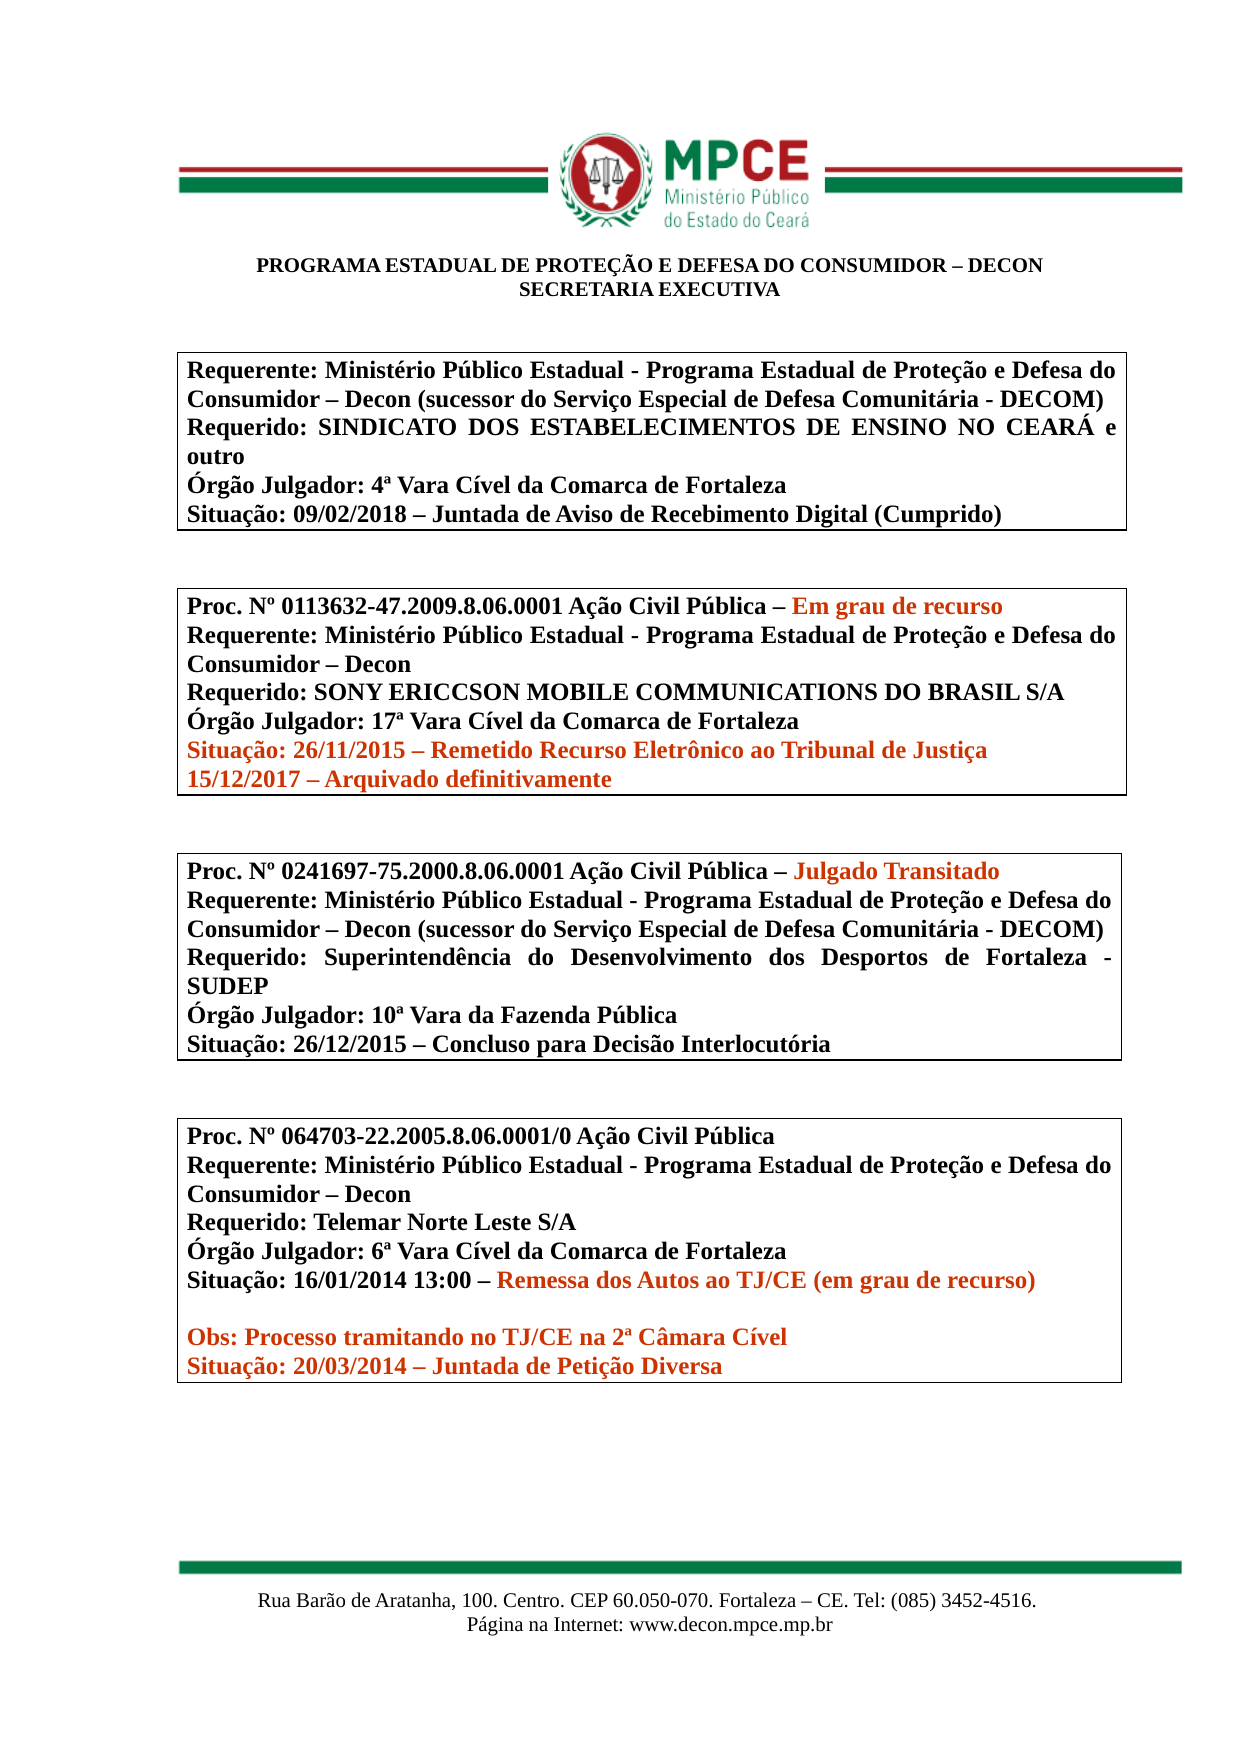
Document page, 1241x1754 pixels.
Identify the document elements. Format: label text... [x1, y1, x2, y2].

text Proc. Nº 064703-22.2005.8.06.0001/0 Ação Civil Pública [178, 1119, 1121, 1147]
text 15/12/2017 – Arquivado definitivamente [178, 761, 1126, 794]
text Órgão Julgador: 6ª Vara Cível da Comarca de Fortaleza [178, 1233, 1121, 1262]
text Situação: 16/01/2014 13:00 – Remessa dos Autos ao TJ/CE (em grau de recurso) [178, 1262, 1121, 1294]
text Proc. Nº 0241697-75.2000.8.06.0001 Ação Civil Pública – Julgado Transitado [178, 854, 1121, 882]
text Situação: 26/11/2015 – Remetido Recurso Eletrônico ao Tribunal de Justiça [178, 732, 1126, 761]
text Requerido: Superintendência do Desenvolvimento dos Desportos de Fortaleza - SUDEP [178, 939, 1121, 997]
text Requerente: Ministério Público Estadual - Programa Estadual de Proteção e Defesa do Consumidor – Decon (sucessor do Serviço Especial de Defesa Comunitária - DECOM) [178, 353, 1126, 409]
text Órgão Julgador: 10ª Vara da Fazenda Pública [178, 997, 1121, 1026]
text Requerido: Telemar Norte Leste S/A [178, 1204, 1121, 1233]
text Situação: 26/12/2015 – Concluso para Decisão Interlocutória [178, 1026, 1121, 1059]
text Proc. Nº 0113632-47.2009.8.06.0001 Ação Civil Pública – Em grau de recurso [178, 589, 1126, 617]
text Requerente: Ministério Público Estadual - Programa Estadual de Proteção e Defesa do Consumidor – Decon [178, 617, 1126, 674]
text Órgão Julgador: 4ª Vara Cível da Comarca de Fortaleza [178, 467, 1126, 496]
text Obs: Processo tramitando no TJ/CE na 2ª Câmara Cível [178, 1319, 1121, 1348]
text Requerido: SINDICATO DOS ESTABELECIMENTOS DE ENSINO NO CEARÁ e outro [178, 409, 1126, 467]
text Situação: 20/03/2014 – Juntada de Petição Diversa [178, 1348, 1121, 1382]
text Requerente: Ministério Público Estadual - Programa Estadual de Proteção e Defesa do Consumidor – Decon [178, 1147, 1121, 1204]
text Requerente: Ministério Público Estadual - Programa Estadual de Proteção e Defesa do Consumidor – Decon (sucessor do Serviço Especial de Defesa Comunitária - DECOM) [178, 882, 1121, 939]
text Requerido: SONY ERICCSON MOBILE COMMUNICATIONS DO BRASIL S/A [178, 674, 1126, 703]
text Situação: 09/02/2018 – Juntada de Aviso de Recebimento Digital (Cumprido) [178, 496, 1126, 529]
text Órgão Julgador: 17ª Vara Cível da Comarca de Fortaleza [178, 703, 1126, 732]
